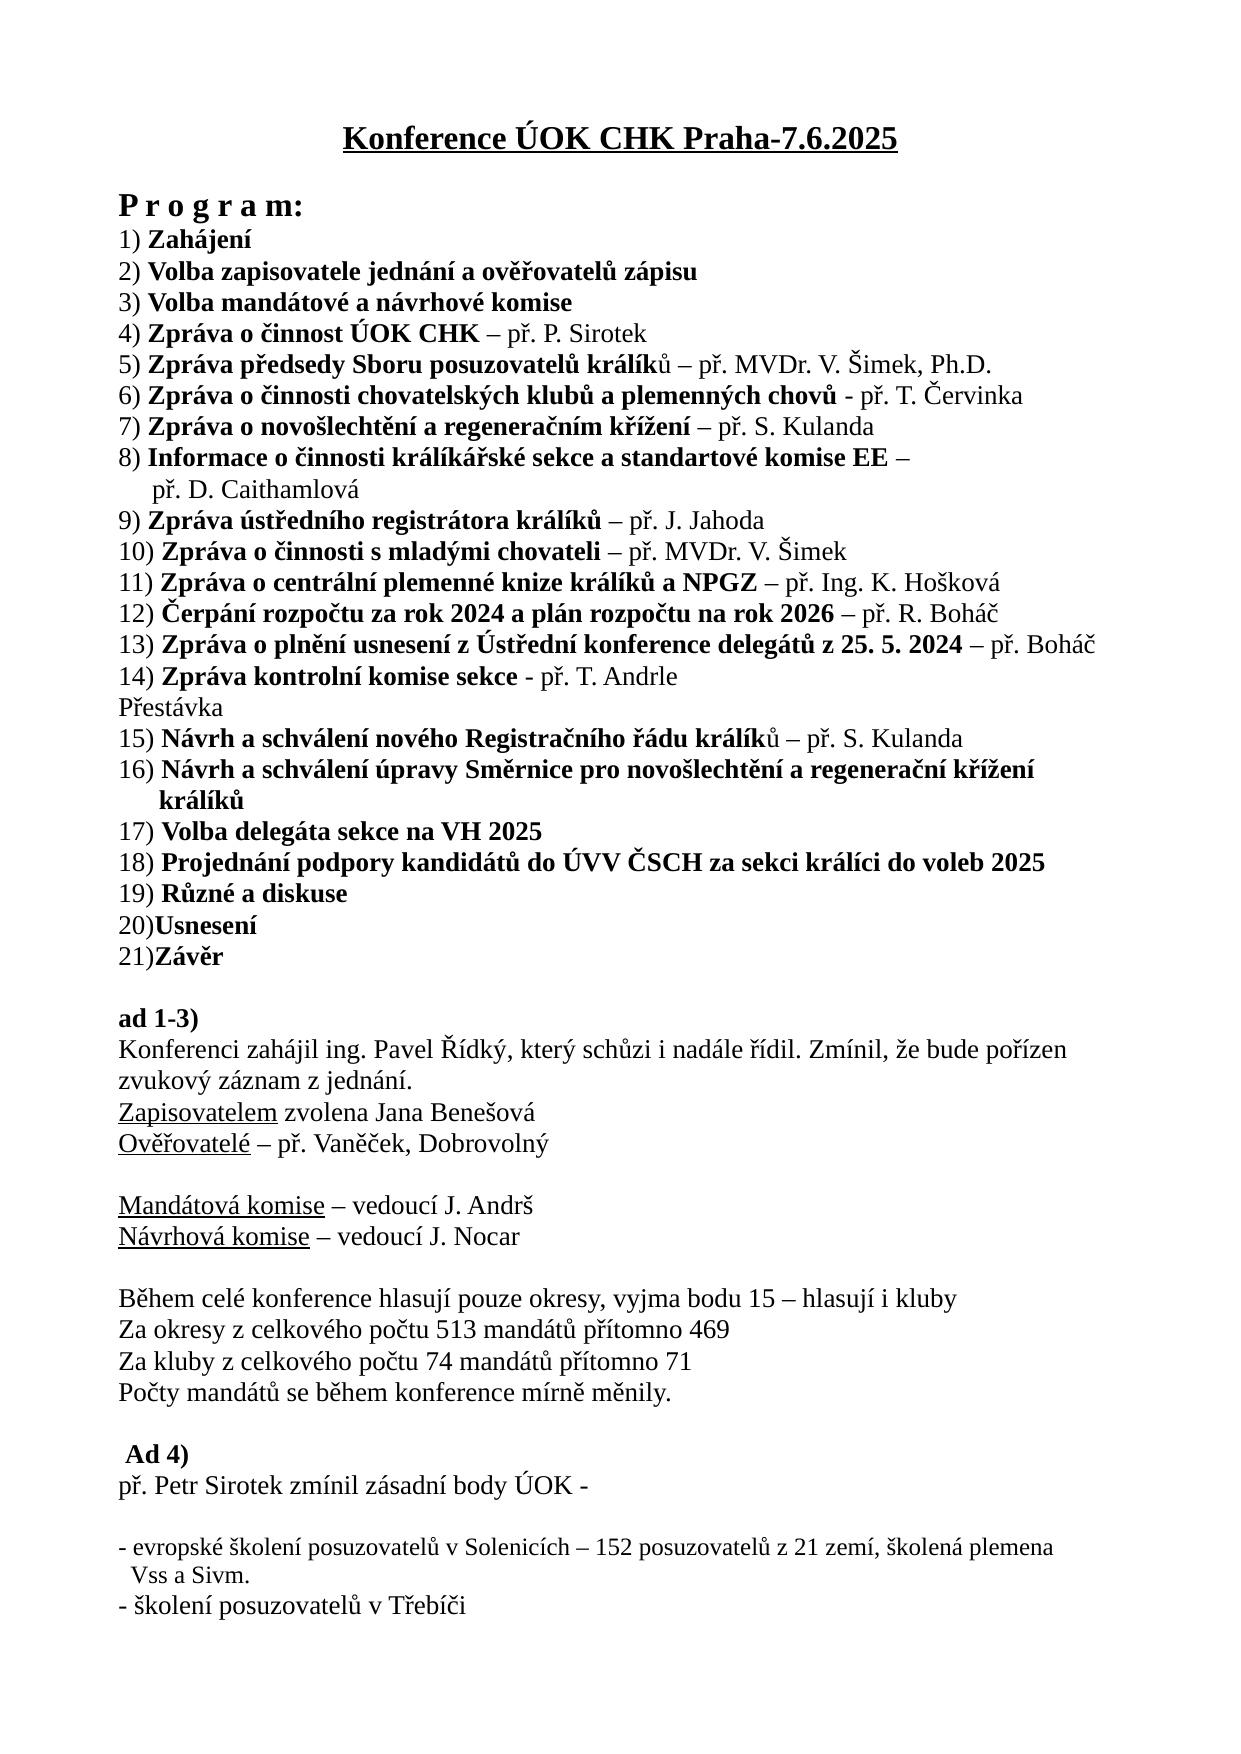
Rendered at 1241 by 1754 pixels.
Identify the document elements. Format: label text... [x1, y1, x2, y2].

text Návrhová komise – vedoucí J. Nocar [118, 1220, 1122, 1251]
text 4) Zpráva o činnost ÚOK CHK – př. P. Sirotek [118, 317, 1122, 348]
text Konference ÚOK CHK Praha-7.6.2025 [118, 118, 1122, 156]
text 1) Zahájení [118, 223, 1122, 255]
text 9) Zpráva ústředního registrátora králíků – př. J. Jahoda [118, 504, 1122, 535]
text př. Petr Sirotek zmínil zásadní body ÚOK - [118, 1469, 1122, 1501]
text Mandátová komise – vedoucí J. Andrš [118, 1189, 1122, 1220]
text 6) Zpráva o činnosti chovatelských klubů a plemenných chovů - př. T. Červinka [118, 379, 1122, 410]
text Počty mandátů se během konference mírně měnily. [118, 1376, 1122, 1407]
text P r o g r a m: [118, 185, 1122, 223]
text 13) Zpráva o plnění usnesení z Ústřední konference delegátů z 25. 5. 2024 – př. Boháč [118, 628, 1122, 659]
text Za okresy z celkového počtu 513 mandátů přítomno 469 [118, 1314, 1122, 1345]
text 21)Závěr [118, 940, 1122, 971]
text 15) Návrh a schválení nového Registračního řádu králíků – př. S. Kulanda [118, 722, 1122, 753]
text ad 1-3) [118, 1002, 1122, 1033]
text 11) Zpráva o centrální plemenné knize králíků a NPGZ – př. Ing. K. Hošková [118, 566, 1122, 597]
text 10) Zpráva o činnosti s mladými chovateli – př. MVDr. V. Šimek [118, 535, 1122, 566]
text 8) Informace o činnosti králíkářské sekce a standartové komise EE – [118, 442, 1122, 473]
text Přestávka [118, 691, 1122, 722]
text - evropské školení posuzovatelů v Solenicích – 152 posuzovatelů z 21 zemí, školená plemena [118, 1532, 1122, 1560]
text 12) Čerpání rozpočtu za rok 2024 a plán rozpočtu na rok 2026 – př. R. Boháč [118, 597, 1122, 628]
text 7) Zpráva o novošlechtění a regeneračním křížení – př. S. Kulanda [118, 410, 1122, 442]
text Ad 4) [118, 1438, 1122, 1469]
text králíků [118, 784, 1122, 815]
text Ověřovatelé – př. Vaněček, Dobrovolný [118, 1127, 1122, 1158]
text Během celé konference hlasují pouze okresy, vyjma bodu 15 – hlasují i kluby [118, 1282, 1122, 1314]
text 20)Usnesení [118, 909, 1122, 940]
text - školení posuzovatelů v Třebíči [118, 1589, 1122, 1620]
text 16) Návrh a schválení úpravy Směrnice pro novošlechtění a regenerační křížení [118, 753, 1122, 784]
text 2) Volba zapisovatele jednání a ověřovatelů zápisu [118, 255, 1122, 286]
text 14) Zpráva kontrolní komise sekce - př. T. Andrle [118, 659, 1122, 691]
text př. D. Caithamlová [118, 473, 1122, 504]
text Vss a Sivm. [118, 1560, 1122, 1589]
text 17) Volba delegáta sekce na VH 2025 [118, 815, 1122, 846]
text 19) Různé a diskuse [118, 878, 1122, 909]
text 3) Volba mandátové a návrhové komise [118, 286, 1122, 317]
text 5) Zpráva předsedy Sboru posuzovatelů králíků – př. MVDr. V. Šimek, Ph.D. [118, 348, 1122, 379]
text Za kluby z celkového počtu 74 mandátů přítomno 71 [118, 1345, 1122, 1376]
text Konferenci zahájil ing. Pavel Řídký, který schůzi i nadále řídil. Zmínil, že bude pořízen zvukový záznam z jednání. [118, 1033, 1122, 1096]
text 18) Projednání podpory kandidátů do ÚVV ČSCH za sekci králíci do voleb 2025 [118, 846, 1122, 878]
text Zapisovatelem zvolena Jana Benešová [118, 1096, 1122, 1127]
